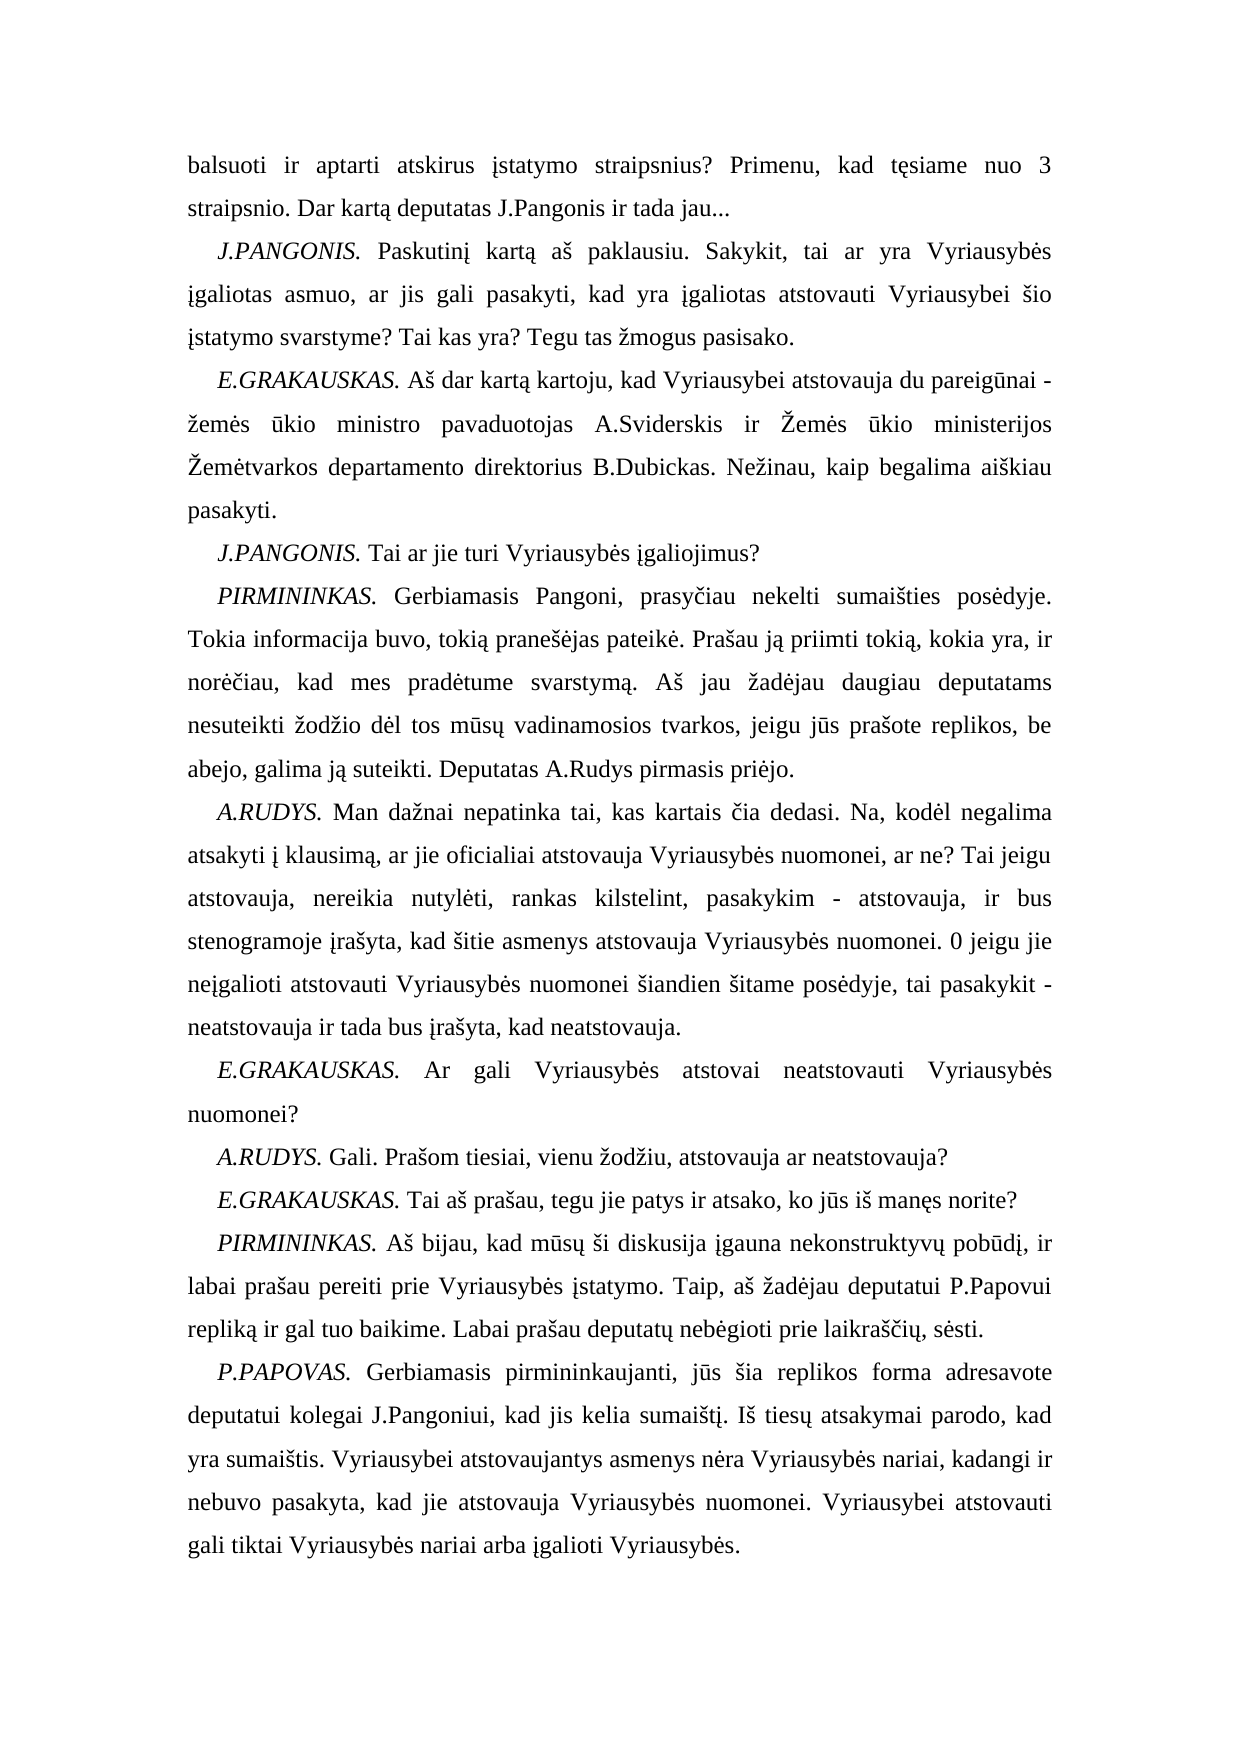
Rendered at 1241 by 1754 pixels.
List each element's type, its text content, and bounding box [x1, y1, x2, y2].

text E.GRAKAUSKAS. Aš dar kartą kartoju, kad Vyriausybei atstovauja du pareigūnai - žemės ūkio ministro pavaduotojas A.Sviderskis ir Žemės ūkio ministerijos Žemėtvarkos departamento direktorius B.Dubickas. Nežinau, kaip begalima aiškiau pasakyti. [187, 366, 1053, 524]
text J.PANGONIS. Tai ar jie turi Vyriausybės įgaliojimus? [187, 538, 1053, 567]
text J.PANGONIS. Paskutinį kartą aš paklausiu. Sakykit, tai ar yra Vyriausybės įgaliotas asmuo, ar jis gali pasakyti, kad yra įgaliotas atstovauti Vyriausybei šio įstatymo svarstyme? Tai kas yra? Tegu tas žmogus pasisako. [187, 236, 1053, 351]
text PIRMININKAS. Gerbiamasis Pangoni, prasyčiau nekelti sumaišties posėdyje. Tokia informacija buvo, tokią pranešėjas pateikė. Prašau ją priimti tokią, kokia yra, ir norėčiau, kad mes pradėtume svarstymą. Aš jau žadėjau daugiau deputatams nesuteikti žodžio dėl tos mūsų vadinamosios tvarkos, jeigu jūs prašote replikos, be abejo, galima ją suteikti. Deputatas A.Rudys pirmasis priėjo. [187, 581, 1053, 782]
text PIRMININKAS. Aš bijau, kad mūsų ši diskusija įgauna nekonstruktyvų pobūdį, ir labai prašau pereiti prie Vyriausybės įstatymo. Taip, aš žadėjau deputatui P.Papovui repliką ir gal tuo baikime. Labai prašau deputatų nebėgioti prie laikraščių, sėsti. [187, 1228, 1053, 1343]
text E.GRAKAUSKAS. Tai aš prašau, tegu jie patys ir atsako, ko jūs iš manęs norite? [187, 1185, 1053, 1214]
text P.PAPOVAS. Gerbiamasis pirmininkaujanti, jūs šia replikos forma adresavote deputatui kolegai J.Pangoniui, kad jis kelia sumaištį. Iš tiesų atsakymai parodo, kad yra sumaištis. Vyriausybei atstovaujantys asmenys nėra Vyriausybės nariai, kadangi ir nebuvo pasakyta, kad jie atstovauja Vyriausybės nuomonei. Vyriausybei atstovauti gali tiktai Vyriausybės nariai arba įgalioti Vyriausybės. [187, 1357, 1053, 1559]
text balsuoti ir aptarti atskirus įstatymo straipsnius? Primenu, kad tęsiame nuo 3 straipsnio. Dar kartą deputatas J.Pangonis ir tada jau... [187, 150, 1053, 222]
text A.RUDYS. Man dažnai nepatinka tai, kas kartais čia dedasi. Na, kodėl negalima atsakyti į klausimą, ar jie oficialiai atstovauja Vyriausybės nuomonei, ar ne? Tai jeigu atstovauja, nereikia nutylėti, rankas kilstelint, pasakykim - atstovauja, ir bus stenogramoje įrašyta, kad šitie asmenys atstovauja Vyriausybės nuomonei. 0 jeigu jie neįgalioti atstovauti Vyriausybės nuomonei šiandien šitame posėdyje, tai pasakykit - neatstovauja ir tada bus įrašyta, kad neatstovauja. [187, 797, 1053, 1041]
text E.GRAKAUSKAS. Ar gali Vyriausybės atstovai neatstovauti Vyriausybės nuomonei? [187, 1056, 1053, 1127]
text A.RUDYS. Gali. Prašom tiesiai, vienu žodžiu, atstovauja ar neatstovauja? [187, 1142, 1053, 1171]
